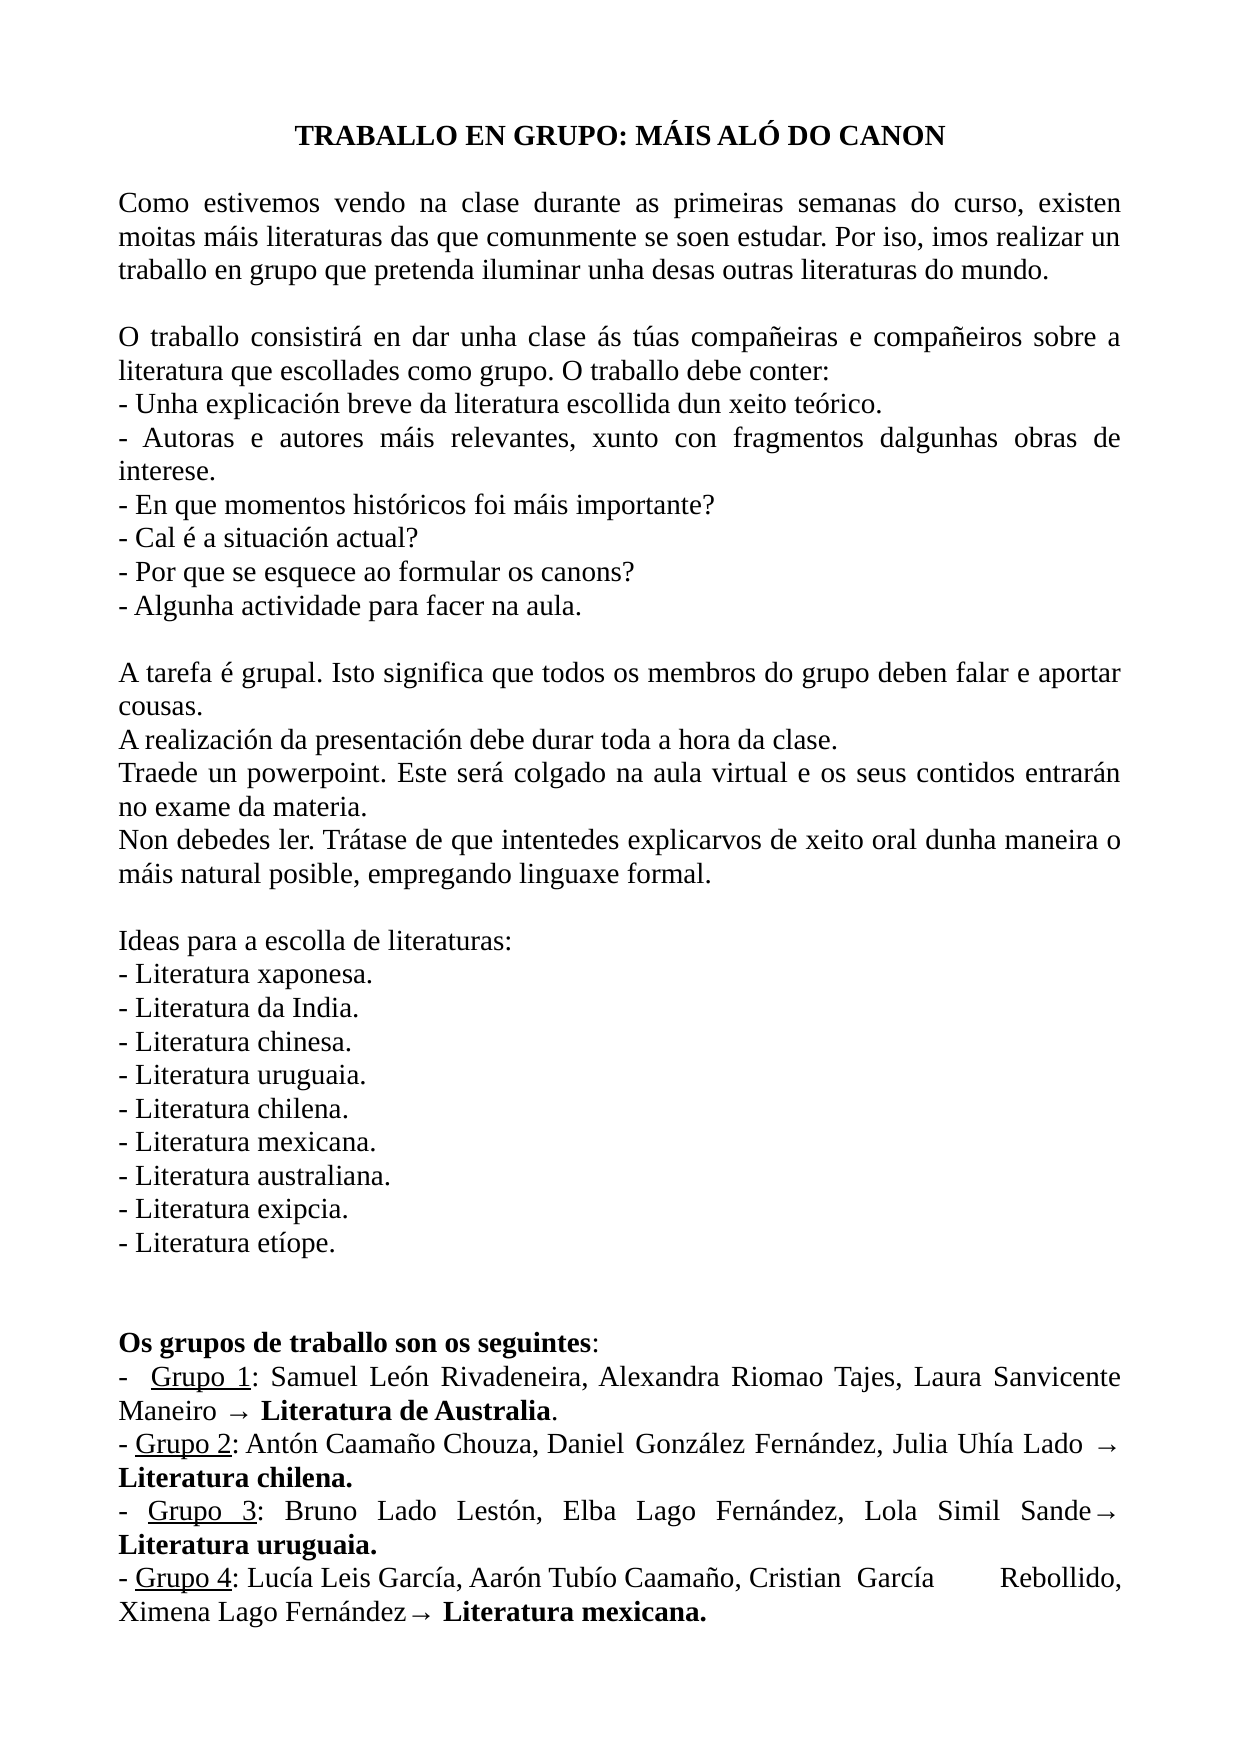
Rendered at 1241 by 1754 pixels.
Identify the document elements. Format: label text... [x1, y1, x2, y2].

text - Literatura da India. [118, 990, 1122, 1024]
text - Literatura exipcia. [118, 1191, 1122, 1225]
text - Algunha actividade para facer na aula. [118, 588, 1122, 621]
text - Grupo 2: Antón Caamaño Chouza, Daniel González Fernández, Julia Uhía Lado → Literatura chilena. [118, 1426, 1122, 1493]
text - Literatura etíope. [118, 1225, 1122, 1258]
text - Unha explicación breve da literatura escollida dun xeito teórico. [118, 386, 1122, 420]
text - Grupo 3: Bruno Lado Lestón, Elba Lago Fernández, Lola Simil Sande→ Literatura uruguaia. [118, 1493, 1122, 1560]
text O traballo consistirá en dar unha clase ás túas compañeiras e compañeiros sobre a literatura que escollades como grupo. O traballo debe conter: [118, 319, 1122, 386]
text Os grupos de traballo son os seguintes: [118, 1326, 1122, 1359]
text - Literatura uruguaia. [118, 1057, 1122, 1091]
text - Autoras e autores máis relevantes, xunto con fragmentos dalgunhas obras de interese. [118, 420, 1122, 487]
text - Grupo 4: Lucía Leis García, Aarón Tubío Caamaño, Cristian García Rebollido, Ximena Lago Fernández→ Literatura mexicana. [118, 1560, 1122, 1627]
text - Literatura chinesa. [118, 1024, 1122, 1057]
text - Literatura xaponesa. [118, 957, 1122, 990]
text Ideas para a escolla de literaturas: [118, 923, 1122, 957]
text Como estivemos vendo na clase durante as primeiras semanas do curso, existen moitas máis literaturas das que comunmente se soen estudar. Por iso, imos realizar un traballo en grupo que pretenda iluminar unha desas outras literaturas do mundo. [118, 185, 1122, 286]
text A realización da presentación debe durar toda a hora da clase. [118, 722, 1122, 755]
text Traede un powerpoint. Este será colgado na aula virtual e os seus contidos entrarán no exame da materia. [118, 755, 1122, 822]
text - Por que se esquece ao formular os canons? [118, 554, 1122, 588]
text - Literatura chilena. [118, 1091, 1122, 1124]
text Non debedes ler. Trátase de que intentedes explicarvos de xeito oral dunha maneira o máis natural posible, empregando linguaxe formal. [118, 822, 1122, 889]
text - Literatura australiana. [118, 1158, 1122, 1191]
text - En que momentos históricos foi máis importante? [118, 487, 1122, 521]
text - Literatura mexicana. [118, 1124, 1122, 1158]
text TRABALLO EN GRUPO: MÁIS ALÓ DO CANON [118, 118, 1122, 152]
text - Cal é a situación actual? [118, 521, 1122, 554]
text - Grupo 1: Samuel León Rivadeneira, Alexandra Riomao Tajes, Laura Sanvicente Maneiro → Literatura de Australia. [118, 1359, 1122, 1426]
text A tarefa é grupal. Isto significa que todos os membros do grupo deben falar e aportar cousas. [118, 655, 1122, 722]
